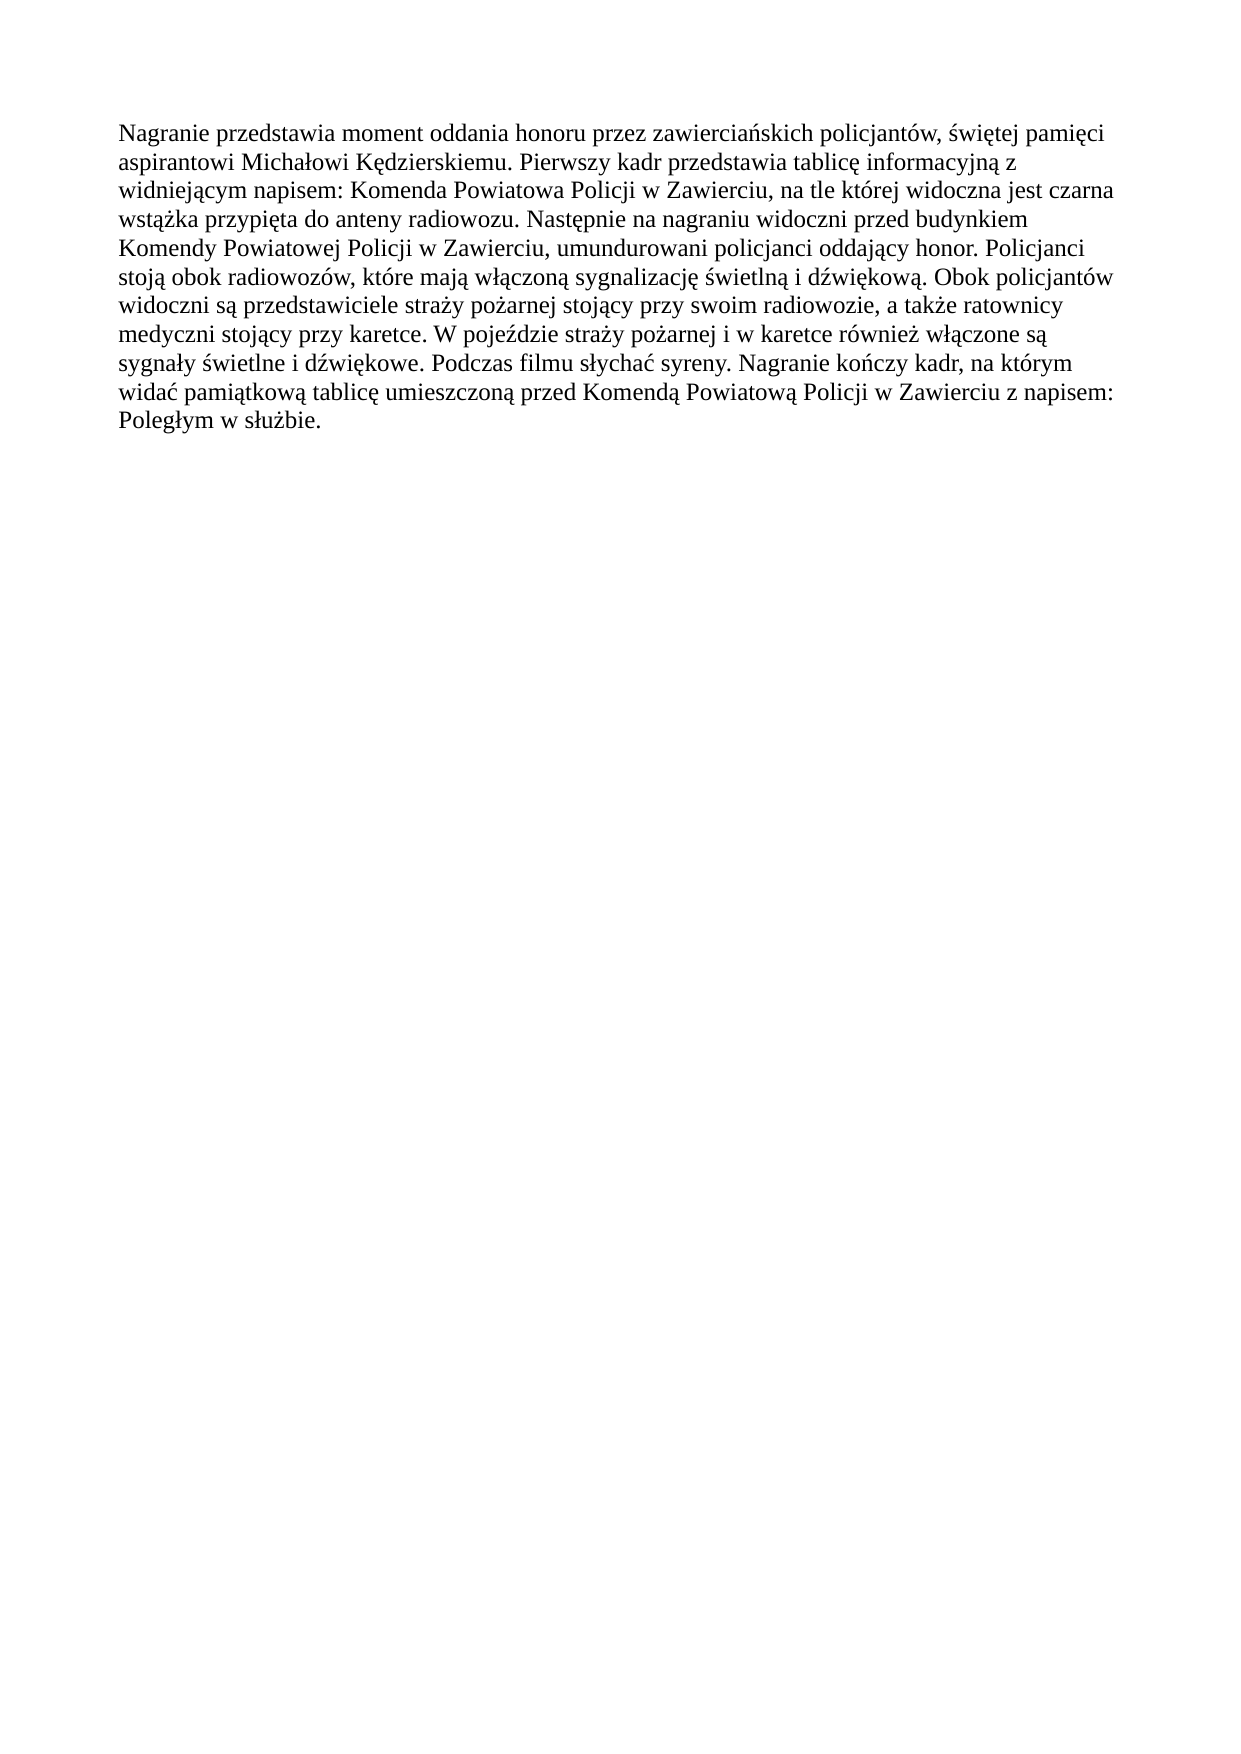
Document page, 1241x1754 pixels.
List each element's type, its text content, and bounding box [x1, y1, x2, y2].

text Nagranie przedstawia moment oddania honoru przez zawierciańskich policjantów, świętej pamięci aspirantowi Michałowi Kędzierskiemu. Pierwszy kadr przedstawia tablicę informacyjną z widniejącym napisem: Komenda Powiatowa Policji w Zawierciu, na tle której widoczna jest czarna wstążka przypięta do anteny radiowozu. Następnie na nagraniu widoczni przed budynkiem Komendy Powiatowej Policji w Zawierciu, umundurowani policjanci oddający honor. Policjanci stoją obok radiowozów, które mają włączoną sygnalizację świetlną i dźwiękową. Obok policjantów widoczni są przedstawiciele straży pożarnej stojący przy swoim radiowozie, a także ratownicy medyczni stojący przy karetce. W pojeździe straży pożarnej i w karetce również włączone są sygnały świetlne i dźwiękowe. Podczas filmu słychać syreny. Nagranie kończy kadr, na którym widać pamiątkową tablicę umieszczoną przed Komendą Powiatową Policji w Zawierciu z napisem: Poległym w służbie. [118, 118, 1122, 434]
